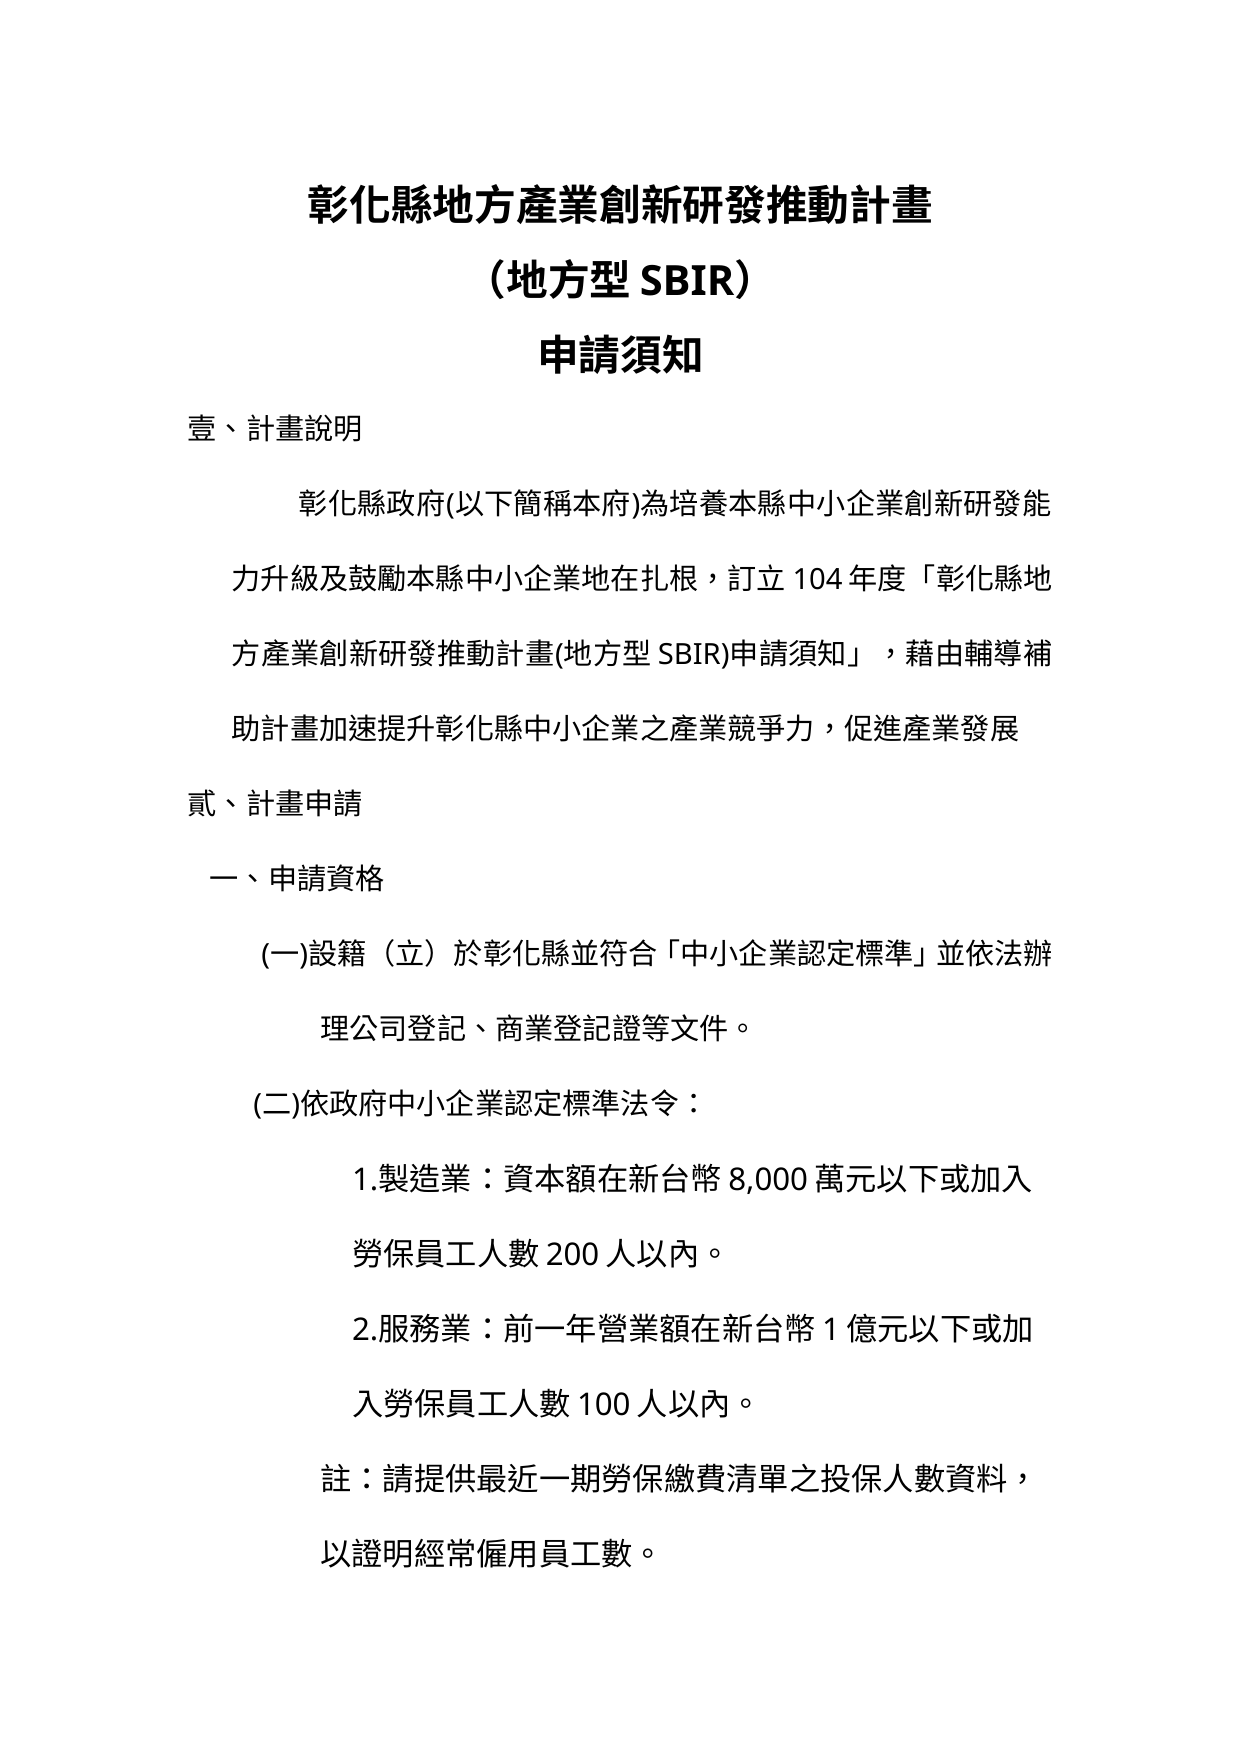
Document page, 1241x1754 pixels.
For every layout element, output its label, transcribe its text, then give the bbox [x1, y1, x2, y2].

text (一)設籍（立）於彰化縣並符合「中小企業認定標準」並依法辦理公司登記、商業登記證等文件。 [261, 914, 1053, 1064]
list 註：請提供最近一期勞保繳費清單之投保人數資料，以證明經常僱用員工數。 [320, 1439, 1053, 1589]
text 一、申請資格 [202, 839, 1053, 914]
text 彰化縣政府(以下簡稱本府)為培養本縣中小企業創新研發能力升級及鼓勵本縣中小企業地在扎根，訂立104年度「彰化縣地方產業創新研發推動計畫(地方型SBIR)申請須知」，藉由輔導補助計畫加速提升彰化縣中小企業之產業競爭力，促進產業發展 [231, 464, 1053, 764]
text (二)依政府中小企業認定標準法令： [246, 1064, 1053, 1139]
text 申請須知 [187, 314, 1053, 389]
text （地方型SBIR） [187, 239, 1053, 314]
text 彰化縣地方產業創新研發推動計畫 [187, 164, 1053, 239]
text 貳、計畫申請 [187, 764, 1053, 839]
list 1.製造業：資本額在新台幣8,000萬元以下或加入勞保員工人數200人以內。 [321, 1139, 1053, 1289]
list 2.服務業：前一年營業額在新台幣1億元以下或加入勞保員工人數100人以內。 [321, 1289, 1053, 1439]
text 壹、計畫說明 [187, 389, 1053, 464]
